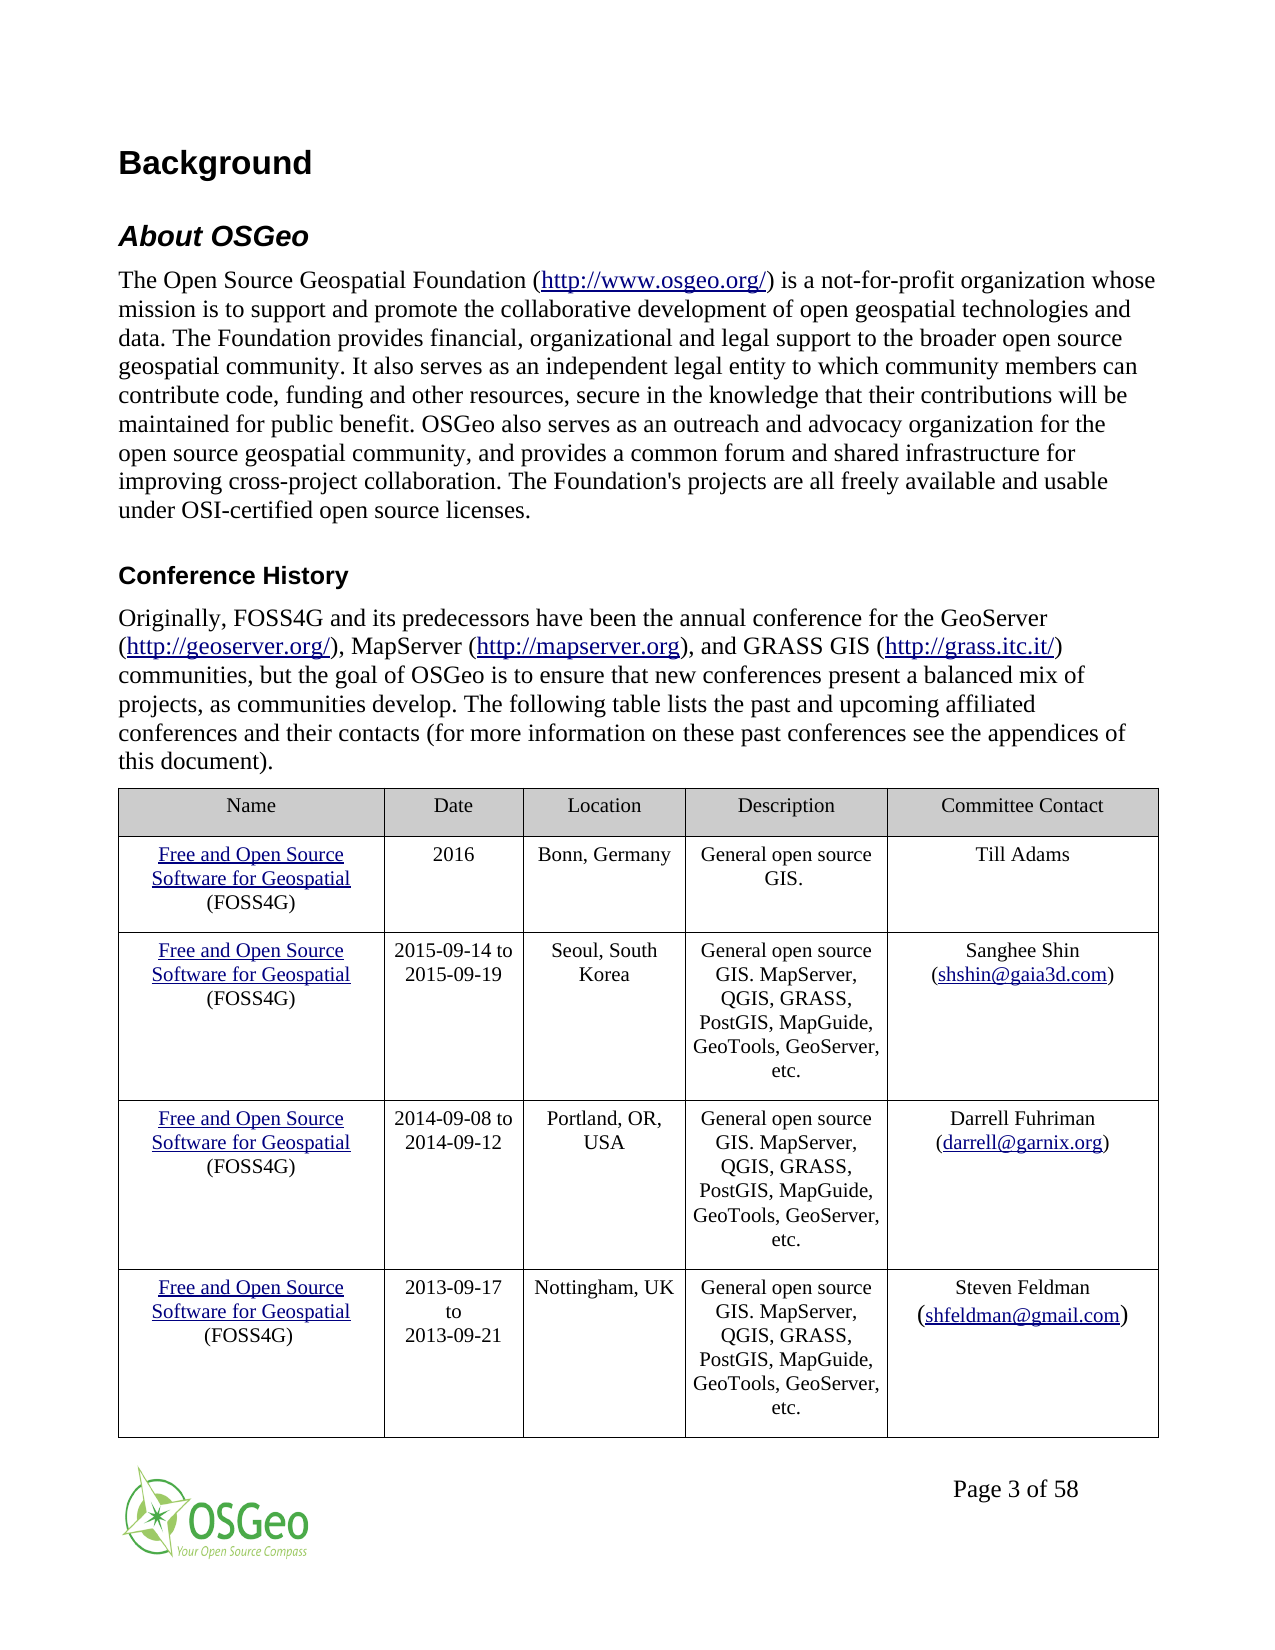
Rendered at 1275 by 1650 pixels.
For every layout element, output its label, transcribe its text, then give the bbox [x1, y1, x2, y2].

table_header Location [524, 789, 685, 836]
table_cell Free and Open Source Software for Geospatial (FOSS4G) [119, 933, 384, 1100]
table_cell General open source GIS. MapServer, QGIS, GRASS, PostGIS, MapGuide, GeoTools, GeoServer, etc. [686, 1270, 887, 1437]
table_cell Free and Open Source Software for Geospatial (FOSS4G) [119, 1101, 384, 1269]
table_cell Darrell Fuhriman (darrell@garnix.org) [888, 1101, 1158, 1269]
table_header Name [119, 789, 384, 836]
table_header Description [686, 789, 887, 836]
subtitle About OSGeo [118, 219, 1157, 253]
table_cell General open source GIS. [686, 837, 887, 932]
table_cell Till Adams [888, 837, 1158, 932]
table_cell Seoul, South Korea [524, 933, 685, 1100]
table_cell Portland, OR, USA [524, 1101, 685, 1269]
subtitle Background [118, 143, 1157, 182]
text Originally, FOSS4G and its predecessors have been the annual conference for the GeoServer (http://geoserver.org/), MapServer (http://mapserver.org), and GRASS GIS (http://grass.itc.it/) communities, but the goal of OSGeo is to ensure that new conferences present a balanced mix of projects, as communities develop. The following table lists the past and upcoming affiliated conferences and their contacts (for more information on these past conferences see the appendices of this document). [118, 603, 1157, 775]
table_cell Bonn, Germany [524, 837, 685, 932]
table_cell 2016 [385, 837, 523, 932]
table_cell Free and Open Source Software for Geospatial (FOSS4G) [119, 837, 384, 932]
subtitle Conference History [118, 561, 1157, 590]
table_cell 2013-09-17 to 2013-09-21 [385, 1270, 523, 1437]
table_cell Free and Open Source Software for Geospatial (FOSS4G) [119, 1270, 384, 1437]
table_cell Nottingham, UK [524, 1270, 685, 1437]
table_header Committee Contact [888, 789, 1158, 836]
table_header Date [385, 789, 523, 836]
table_cell General open source GIS. MapServer, QGIS, GRASS, PostGIS, MapGuide, GeoTools, GeoServer, etc. [686, 933, 887, 1100]
picture [119, 1458, 310, 1566]
text The Open Source Geospatial Foundation (http://www.osgeo.org/) is a not-for-profit organization whose mission is to support and promote the collaborative development of open geospatial technologies and data. The Foundation provides financial, organizational and legal support to the broader open source geospatial community. It also serves as an independent legal entity to which community members can contribute code, funding and other resources, secure in the knowledge that their contributions will be maintained for public benefit. OSGeo also serves as an outreach and advocacy organization for the open source geospatial community, and provides a common forum and shared infrastructure for improving cross-project collaboration. The Foundation's projects are all freely available and usable under OSI-certified open source licenses. [118, 265, 1157, 524]
table_cell General open source GIS. MapServer, QGIS, GRASS, PostGIS, MapGuide, GeoTools, GeoServer, etc. [686, 1101, 887, 1269]
table_cell 2015-09-14 to 2015-09-19 [385, 933, 523, 1100]
table_cell Sanghee Shin (shshin@gaia3d.com) [888, 933, 1158, 1100]
table_cell Steven Feldman (shfeldman@gmail.com) [888, 1270, 1158, 1437]
table_cell 2014-09-08 to 2014-09-12 [385, 1101, 523, 1269]
